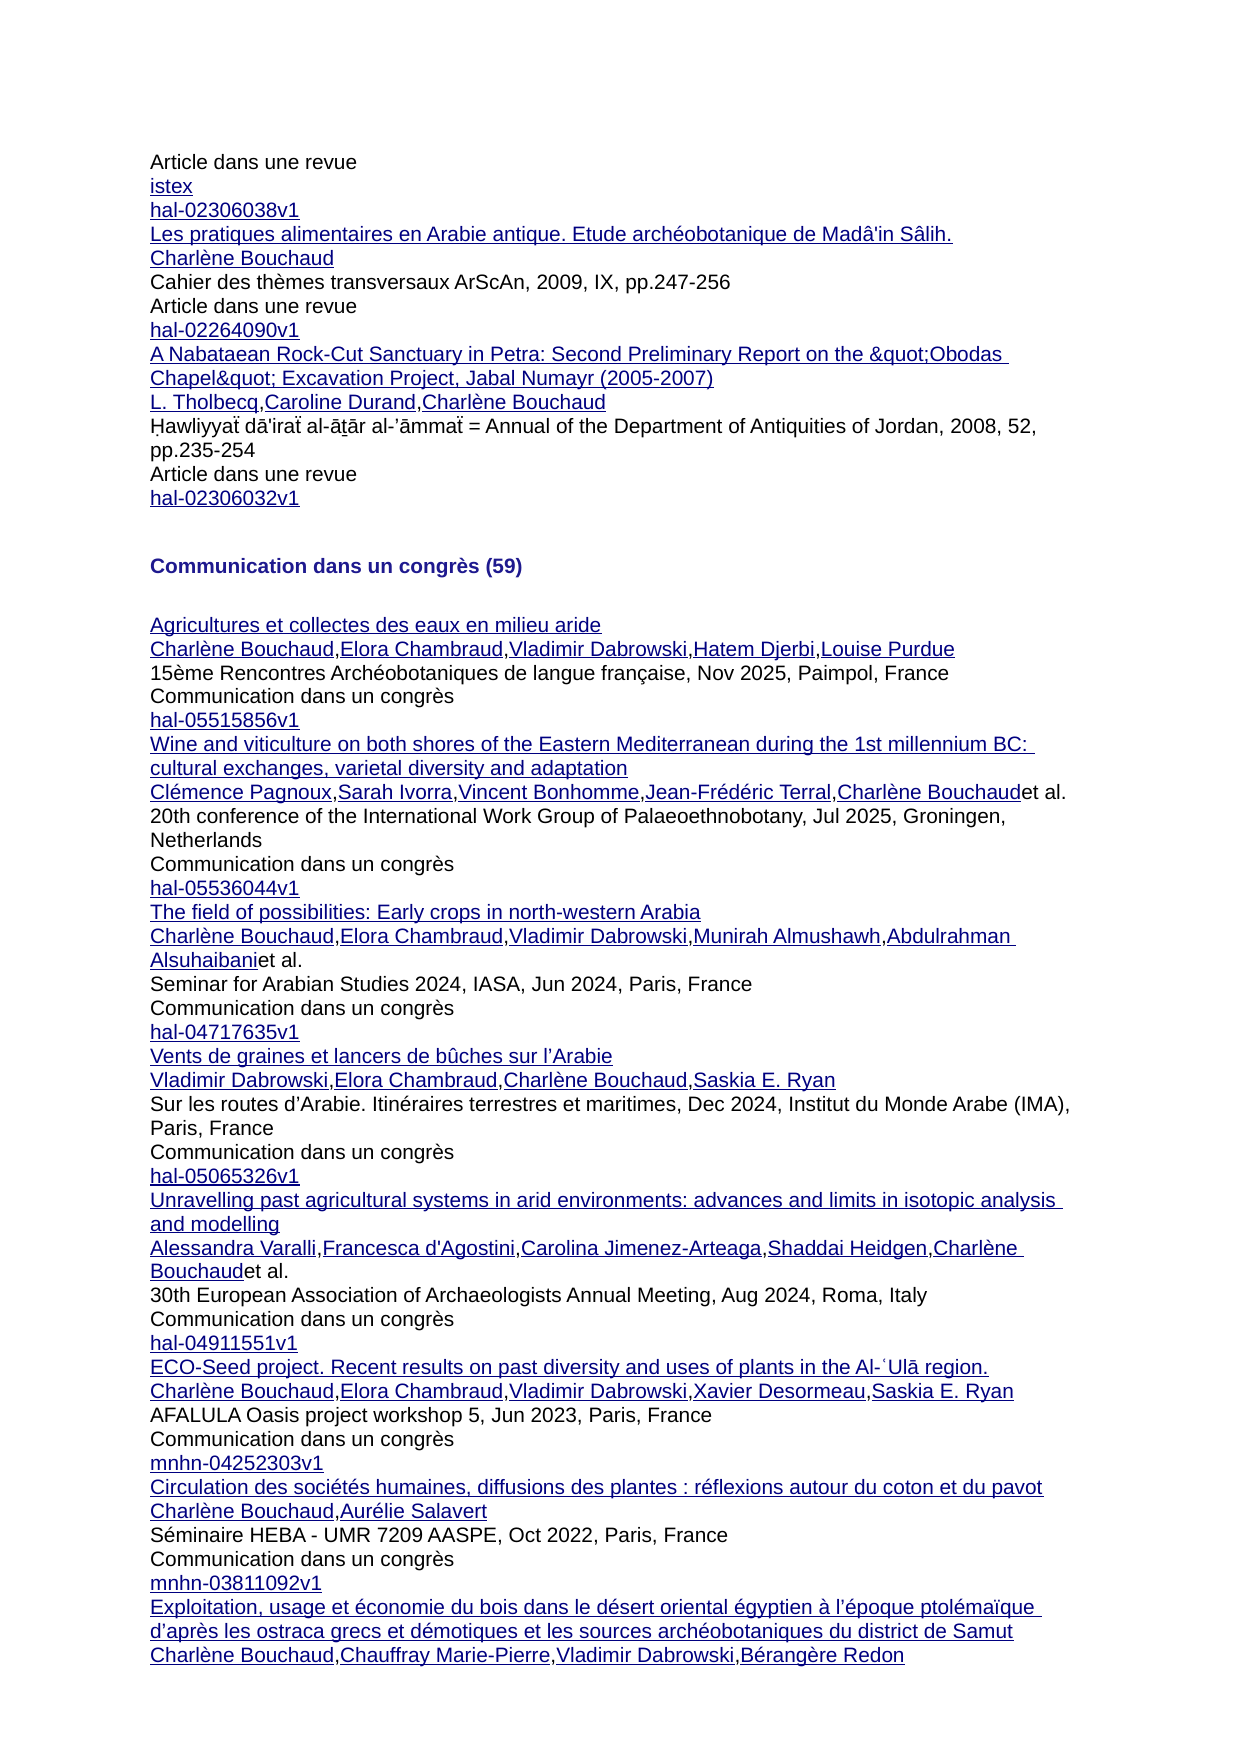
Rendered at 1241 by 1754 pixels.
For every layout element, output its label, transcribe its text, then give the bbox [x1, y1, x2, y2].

table_cell ECO-Seed project. Recent results on past diversity and uses of plants in the Al-ʿUlā region. Charlène Bouchaud,Elora Chambraud,Vladimir Dabrowski,Xavier Desormeau,Saskia E. Ryan AFALULA Oasis project workshop 5, Jun 2023, Paris, France Communication dans un congrès mnhn-04252303v1 [150, 1355, 1090, 1475]
table_cell Exploitation, usage et économie du bois dans le désert oriental égyptien à l’époque ptolémaïque d’après les ostraca grecs et démotiques et les sources archéobotaniques du district de Samut Charlène Bouchaud,Chauffray Marie-Pierre,Vladimir Dabrowski,Bérangère Redon [150, 1595, 1090, 1667]
table_cell Les pratiques alimentaires en Arabie antique. Etude archéobotanique de Madâ'in Sâlih. Charlène Bouchaud Cahier des thèmes transversaux ArScAn, 2009, IX, pp.247-256 Article dans une revue hal-02264090v1 [150, 222, 1090, 342]
subtitle Communication dans un congrès (59) [150, 554, 1090, 578]
table_cell Vents de graines et lancers de bûches sur l’Arabie Vladimir Dabrowski,Elora Chambraud,Charlène Bouchaud,Saskia E. Ryan Sur les routes d’Arabie. Itinéraires terrestres et maritimes, Dec 2024, Institut du Monde Arabe (IMA), Paris, France Communication dans un congrès hal-05065326v1 [150, 1044, 1090, 1187]
table_cell Article dans une revue istex hal-02306038v1 [150, 150, 1090, 222]
table_cell The field of possibilities: Early crops in north-western Arabia Charlène Bouchaud,Elora Chambraud,Vladimir Dabrowski,Munirah Almushawh,Abdulrahman Alsuhaibaniet al. Seminar for Arabian Studies 2024, IASA, Jun 2024, Paris, France Communication dans un congrès hal-04717635v1 [150, 900, 1090, 1044]
table_cell Wine and viticulture on both shores of the Eastern Mediterranean during the 1st millennium BC: cultural exchanges, varietal diversity and adaptation Clémence Pagnoux,Sarah Ivorra,Vincent Bonhomme,Jean-Frédéric Terral,Charlène Bouchaudet al. 20th conference of the International Work Group of Palaeoethnobotany, Jul 2025, Groningen, Netherlands Communication dans un congrès hal-05536044v1 [150, 732, 1090, 900]
table_header Agricultures et collectes des eaux en milieu aride Charlène Bouchaud,Elora Chambraud,Vladimir Dabrowski,Hatem Djerbi,Louise Purdue 15ème Rencontres Archéobotaniques de langue française, Nov 2025, Paimpol, France Communication dans un congrès hal-05515856v1 [150, 613, 1090, 732]
table_cell Circulation des sociétés humaines, diffusions des plantes : réflexions autour du coton et du pavot Charlène Bouchaud,Aurélie Salavert Séminaire HEBA - UMR 7209 AASPE, Oct 2022, Paris, France Communication dans un congrès mnhn-03811092v1 [150, 1475, 1090, 1595]
table_cell A Nabataean Rock-Cut Sanctuary in Petra: Second Preliminary Report on the &quot;Obodas Chapel&quot; Excavation Project, Jabal Numayr (2005-2007) L. Tholbecq,Caroline Durand,Charlène Bouchaud Ḥawliyyaẗ dāʹiraẗ al-āṯār al-’āmmaẗ = Annual of the Department of Antiquities of Jordan, 2008, 52, pp.235-254 Article dans une revue hal-02306032v1 [150, 342, 1090, 509]
table_cell Unravelling past agricultural systems in arid environments: advances and limits in isotopic analysis and modelling Alessandra Varalli,Francesca d'Agostini,Carolina Jimenez-Arteaga,Shaddai Heidgen,Charlène Bouchaudet al. 30th European Association of Archaeologists Annual Meeting, Aug 2024, Roma, Italy Communication dans un congrès hal-04911551v1 [150, 1188, 1090, 1355]
